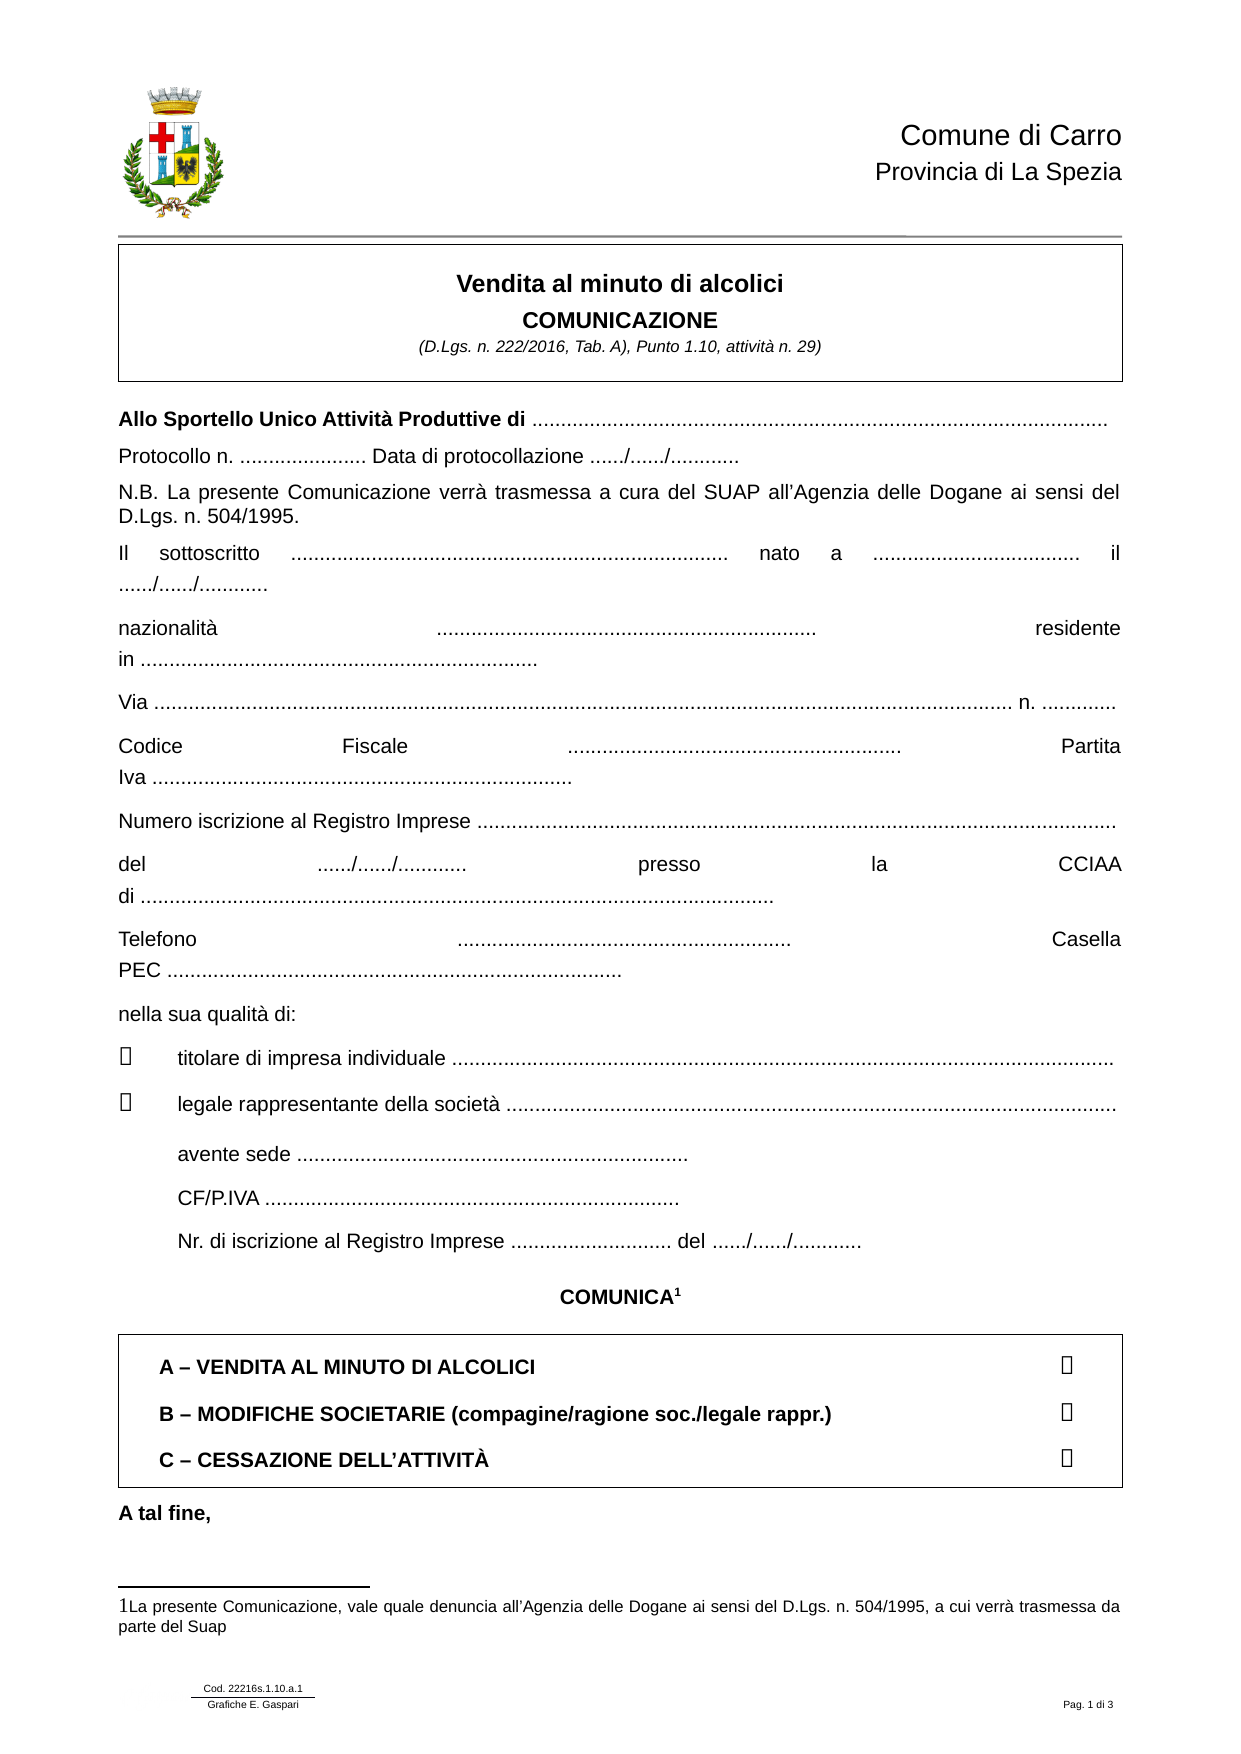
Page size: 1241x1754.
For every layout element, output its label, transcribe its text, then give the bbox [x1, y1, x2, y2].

text del ....../....../............ presso la CCIAA di .............................................................................................................. [118, 852, 1122, 907]
table_header A – VENDITA AL MINUTO DI ALCOLICI  B – MODIFICHE SOCIETARIE (compagine/ragione soc./legale rappr.)  C – CESSAZIONE DELL’ATTIVITÀ  [119, 1335, 1122, 1487]
text Provincia di La Spezia [224, 157, 1122, 185]
text Telefono .......................................................... Casella PEC ............................................................................... [118, 927, 1122, 982]
table_header Vendita al minuto di alcolici COMUNICAZIONE (D.Lgs. n. 222/2016, Tab. A), Punto 1.10, attività n. 29) [119, 245, 1122, 381]
text CF/P.IVA ........................................................................ [177, 1185, 1122, 1209]
text  titolare di impresa individuale ................................................................................................................... [118, 1038, 1122, 1072]
text N.B. La presente Comunicazione verrà trasmessa a cura del SUAP all’Agenzia delle Dogane ai sensi del D.Lgs. n. 504/1995. [118, 480, 1122, 528]
text nella sua qualità di: [118, 1002, 1122, 1026]
text A tal fine, [118, 1501, 1122, 1525]
text Nr. di iscrizione al Registro Imprese ............................ del ....../....../............ [177, 1229, 1122, 1253]
text Allo Sportello Unico Attività Produttive di .................................................................................................... [118, 407, 1122, 431]
text Comune di Carro [224, 118, 1122, 152]
text nazionalità .................................................................. residente in ..................................................................... [118, 615, 1122, 671]
text Via ..................................................................................................................................................... n. ............. [118, 690, 1122, 714]
text  legale rappresentante della società .......................................................................................................... [118, 1085, 1122, 1119]
text avente sede .................................................................... [177, 1142, 1122, 1166]
text La presente Comunicazione, vale quale denuncia all’Agenzia delle Dogane ai sensi del D.Lgs. n. 504/1995, a cui verrà trasmessa da parte del Suap [118, 1593, 1122, 1636]
picture [122, 87, 224, 219]
text Numero iscrizione al Registro Imprese ............................................................................................................... [118, 809, 1122, 833]
text COMUNICA [118, 1285, 1122, 1309]
text Il sottoscritto ............................................................................ nato a .................................... il ....../....../............ [118, 541, 1122, 596]
text Codice Fiscale .......................................................... Partita Iva ......................................................................... [118, 734, 1122, 789]
text Protocollo n. ...................... Data di protocollazione ....../....../............ [118, 444, 1122, 468]
